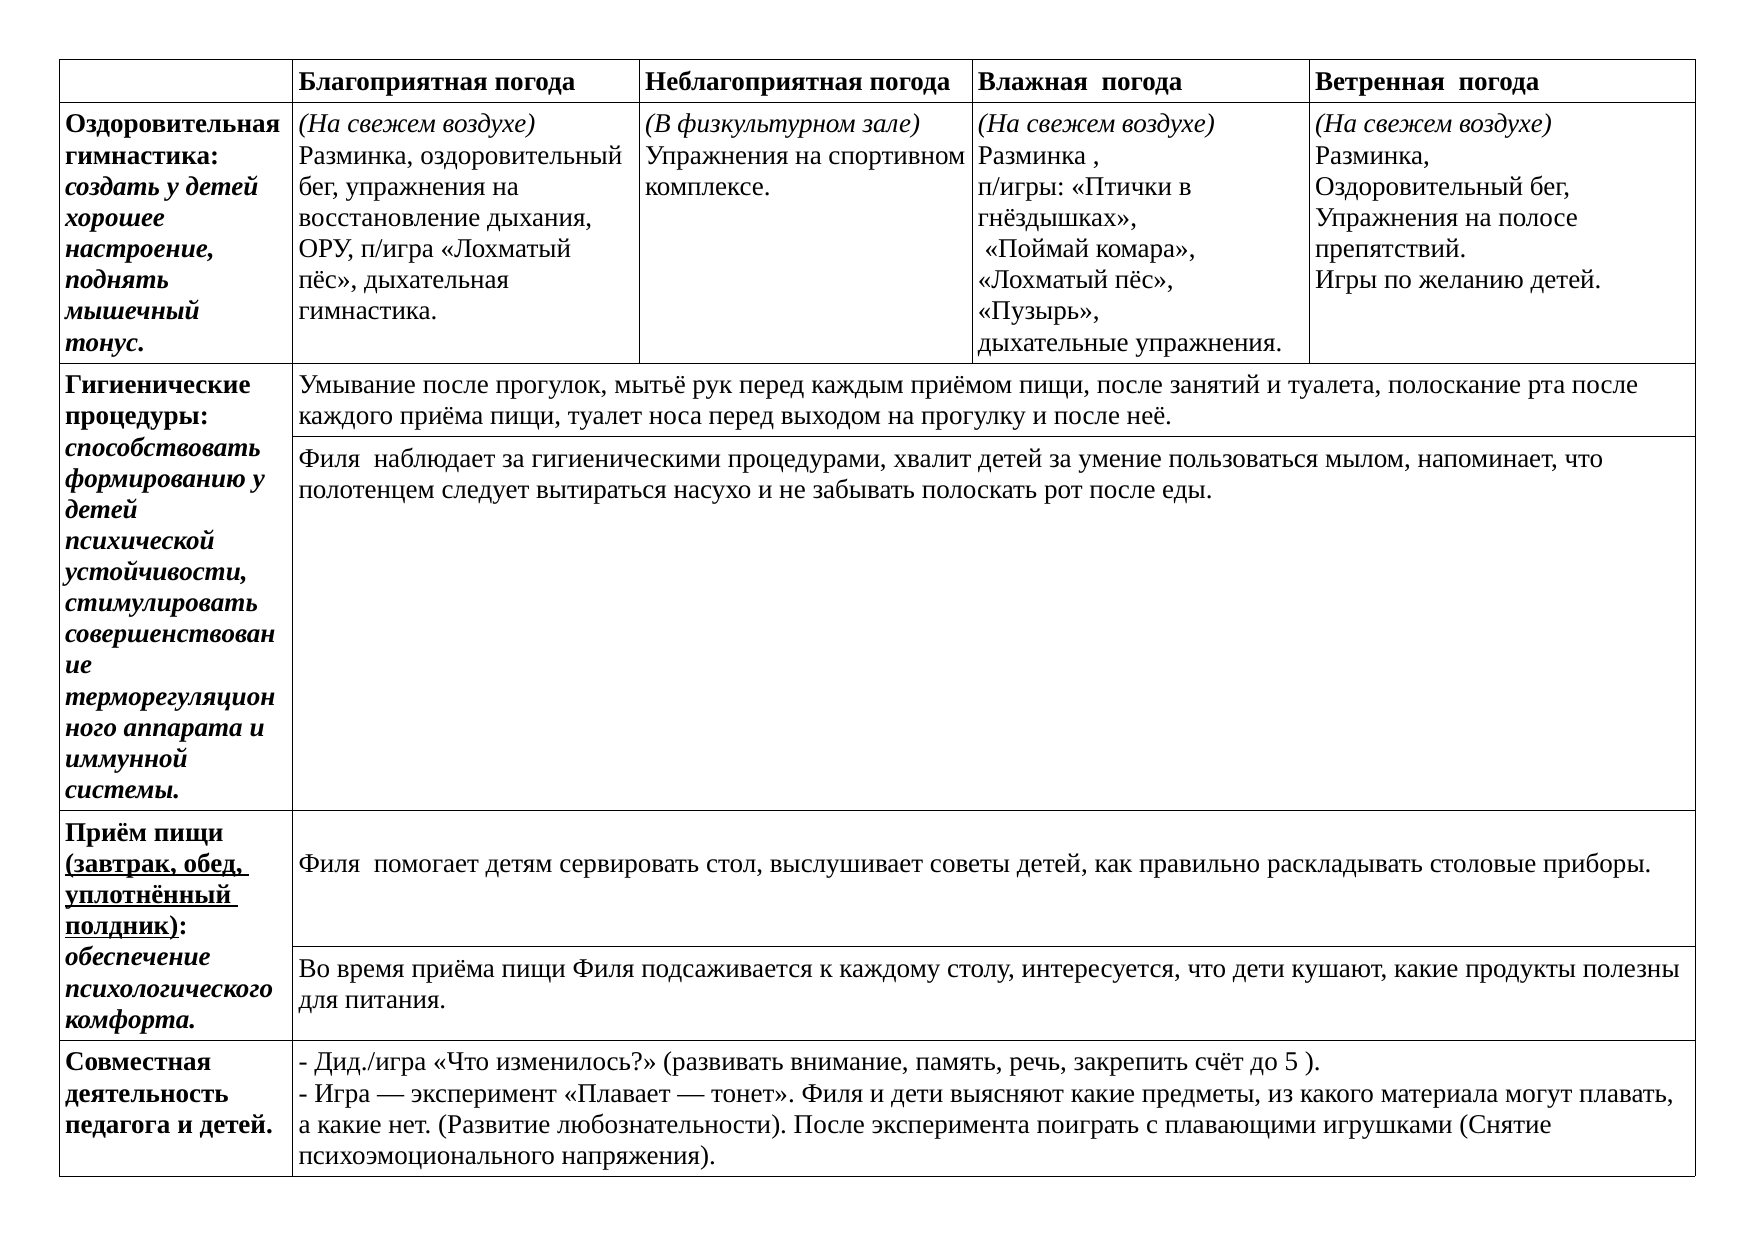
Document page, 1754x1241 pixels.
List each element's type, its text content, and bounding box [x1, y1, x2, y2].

table_cell Умывание после прогулок, мытьё рук перед каждым приёмом пищи, после занятий и туалета, полоскание рта после каждого приёма пищи, туалет носа перед выходом на прогулку и после неё. [293, 364, 1695, 436]
table_cell Во время приёма пищи Филя подсаживается к каждому столу, интересуется, что дети кушают, какие продукты полезны для питания. [293, 947, 1695, 1040]
table_cell (На свежем воздухе) Разминка, Оздоровительный бег, Упражнения на полосе препятствий. Игры по желанию детей. [1310, 103, 1695, 362]
table_cell Ветренная погода [1310, 60, 1695, 102]
table_cell Оздоровительная гимнастика: создать у детей хорошее настроение, поднять мышечный тонус. [60, 103, 292, 362]
table_cell Совместная деятельность педагога и детей. [60, 1041, 292, 1176]
table_cell (В физкультурном зале) Упражнения на спортивном комплексе. [640, 103, 972, 362]
table_cell Благоприятная погода [293, 60, 639, 102]
table_cell Влажная погода [973, 60, 1309, 102]
table_cell (На свежем воздухе) Разминка, оздоровительный бег, упражнения на восстановление дыхания, ОРУ, п/игра «Лохматый пёс», дыхательная гимнастика. [293, 103, 639, 362]
table_cell Неблагоприятная погода [640, 60, 972, 102]
table_cell Гигиенические процедуры: способствовать формированию у детей психической устойчивости, стимулировать совершенствование терморегуляционного аппарата и иммунной системы. [60, 364, 292, 810]
table_cell [60, 60, 292, 102]
table_cell Приём пищи (завтрак, обед, уплотнённый полдник): обеспечение психологического комфорта. [60, 811, 292, 1040]
table_cell - Дид./игра «Что изменилось?» (развивать внимание, память, речь, закрепить счёт до 5 ). - Игра — эксперимент «Плавает — тонет». Филя и дети выясняют какие предметы, из какого материала могут плавать, а какие нет. (Развитие любознательности). После эксперимента поиграть с плавающими игрушками (Снятие психоэмоционального напряжения). [293, 1041, 1695, 1176]
table_cell Филя помогает детям сервировать стол, выслушивает советы детей, как правильно раскладывать столовые приборы. [293, 811, 1695, 946]
table_cell Филя наблюдает за гигиеническими процедурами, хвалит детей за умение пользоваться мылом, напоминает, что полотенцем следует вытираться насухо и не забывать полоскать рот после еды. [293, 437, 1695, 810]
table_cell (На свежем воздухе) Разминка , п/игры: «Птички в гнёздышках», «Поймай комара», «Лохматый пёс», «Пузырь», дыхательные упражнения. [973, 103, 1309, 362]
